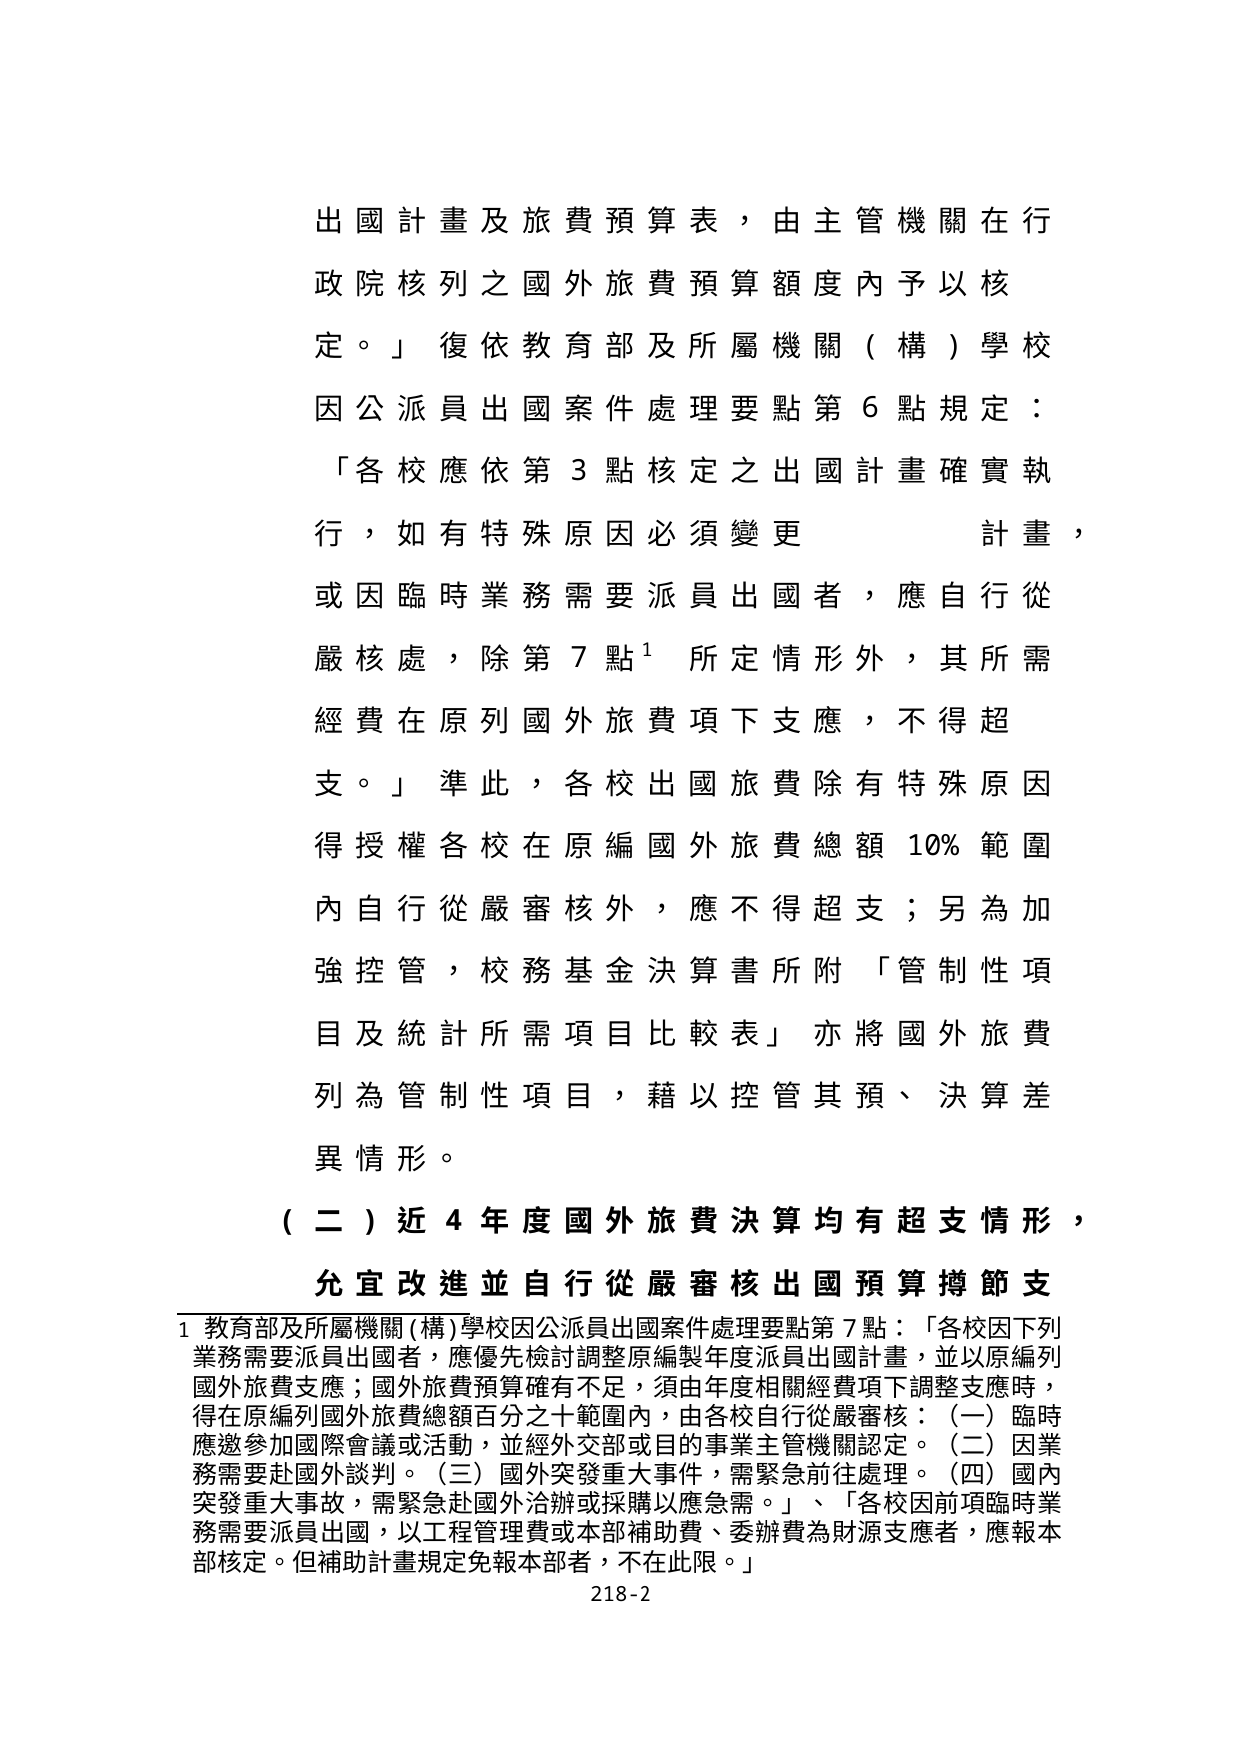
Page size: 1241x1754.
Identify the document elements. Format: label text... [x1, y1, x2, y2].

text 教育部及所屬機關(構)學校因公派員出國案件處理要點第7點：「各校因下列業務需要派員出國者，應優先檢討調整原編製年度派員出國計畫，並以原編列國外旅費支應；國外旅費預算確有不足，須由年度相關經費項下調整支應時，得在原編列國外旅費總額百分之十範圍內，由各校自行從嚴審核：（一）臨時應邀參加國際會議或活動，並經外交部或目的事業主管機關認定。（二）因業務需要赴國外談判。（三）國外突發重大事件，需緊急前往處理。（四）國內突發重大事故，需緊急赴國外洽辦或採購以應急需。」、「各校因前項臨時業務需要派員出國，以工程管理費或本部補助費、委辦費為財源支應者，應報本部核定。但補助計畫規定免報本部者，不在此限。」 [177, 1314, 1063, 1577]
text 行政院所訂中央政府總預算附屬單位預算共同項目編列作業規範，有關校務基金國外旅費編列規定：「國立大學校院校務基金應依『教育部及所屬機關（構）學校因公派員出國案件處理要點』規定，擬具出國計畫及旅費預算表，由主管機關在行政院核列之國外旅費預算額度內予以核定。」復依教育部及所屬機關(構)學校因公派員出國案件處理要點第6點規定：「各校應依第3點核定之出國計畫確實執行，如有特殊原因必須變更 計畫，或因臨時業務需要派員出國者，應自行從嚴核處，除第7點所定情形外，其所需經費在原列國外旅費項下支應，不得超支。」準此，各校出國旅費除有特殊原因得授權各校在原編國外旅費總額10%範圍內自行從嚴審核外，應不得超支；另為加強控管，校務基金決算書所附「管制性項目及統計所需項目比較表」亦將國外旅費列為管制性項目，藉以控管其預、決算差異情形。 [271, 177, 1058, 1177]
text (二)近4年度國外旅費決算均有超支情形，允宜改進並自行從嚴審核出國預算撙節支出 [242, 1177, 1058, 1302]
